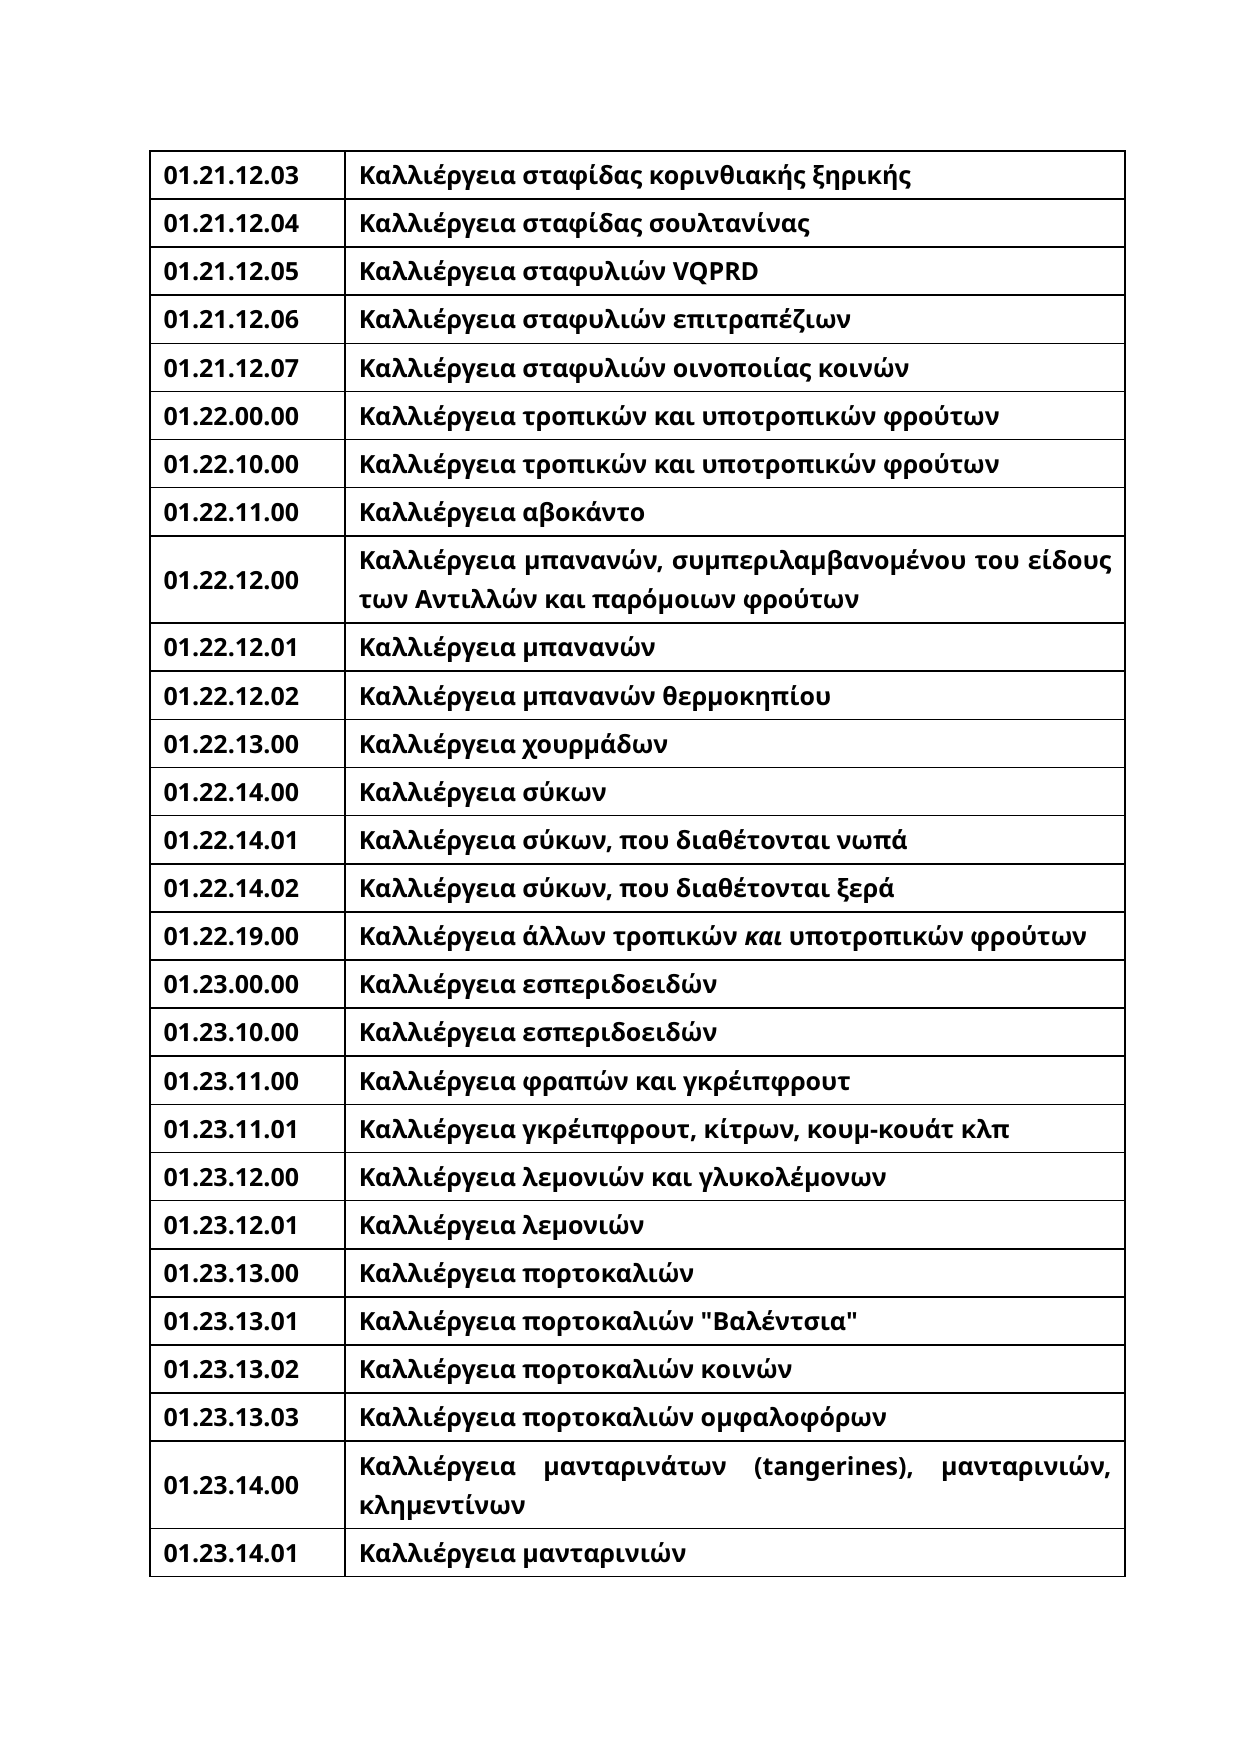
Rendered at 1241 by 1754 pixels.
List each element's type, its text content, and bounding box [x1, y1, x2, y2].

table_cell 01.23.11.00 [151, 1057, 344, 1103]
table_cell Καλλιέργεια φραπών και γκρέιπφρουτ [346, 1057, 1124, 1103]
table_cell Καλλιέργεια αβοκάντο [346, 488, 1124, 535]
table_cell Καλλιέργεια τροπικών και υποτροπικών φρούτων [346, 392, 1124, 439]
table_cell 01.21.12.07 [151, 344, 344, 391]
table_cell 01.22.00.00 [151, 392, 344, 439]
table_cell 01.21.12.03 [151, 152, 344, 198]
table_cell 01.22.19.00 [151, 913, 344, 959]
table_cell 01.22.12.01 [151, 624, 344, 670]
table_cell Καλλιέργεια σύκων, που διαθέτονται ξερά [346, 865, 1124, 911]
table_cell 01.21.12.04 [151, 200, 344, 246]
table_cell 01.22.14.00 [151, 768, 344, 815]
table_cell 01.23.13.02 [151, 1346, 344, 1392]
table_cell Καλλιέργεια εσπεριδοειδών [346, 1009, 1124, 1055]
table_cell Καλλιέργεια λεμονιών [346, 1201, 1124, 1248]
table_cell Καλλιέργεια λεμονιών και γλυκολέμονων [346, 1153, 1124, 1200]
table_cell 01.22.10.00 [151, 440, 344, 487]
table_cell Καλλιέργεια σταφυλιών VQPRD [346, 248, 1124, 294]
table_cell 01.22.14.01 [151, 816, 344, 863]
table_cell Καλλιέργεια πορτοκαλιών "Βαλέντσια" [346, 1298, 1124, 1344]
table_cell Καλλιέργεια τροπικών και υποτροπικών φρούτων [346, 440, 1124, 487]
table_cell Καλλιέργεια πορτοκαλιών ομφαλοφόρων [346, 1394, 1124, 1440]
table_cell Καλλιέργεια χουρμάδων [346, 720, 1124, 767]
table_cell 01.23.14.00 [151, 1442, 344, 1528]
table_cell Καλλιέργεια πορτοκαλιών κοινών [346, 1346, 1124, 1392]
table_cell Καλλιέργεια μπανανών [346, 624, 1124, 670]
table_cell 01.21.12.06 [151, 296, 344, 342]
table_cell Καλλιέργεια σταφυλιών οινοποιίας κοινών [346, 344, 1124, 391]
table_cell Καλλιέργεια μανταρινιών [346, 1529, 1124, 1576]
table_cell Καλλιέργεια γκρέιπφρουτ, κίτρων, κουμ-κουάτ κλπ [346, 1105, 1124, 1152]
table_cell 01.22.11.00 [151, 488, 344, 535]
table_cell Καλλιέργεια σταφίδας κορινθιακής ξηρικής [346, 152, 1124, 198]
table_cell 01.23.12.00 [151, 1153, 344, 1200]
table_cell Καλλιέργεια μανταρινάτων (tangerines), μανταρινιών, κλημεντίνων [346, 1442, 1124, 1528]
table_cell 01.22.13.00 [151, 720, 344, 767]
table_cell 01.21.12.05 [151, 248, 344, 294]
table_cell Καλλιέργεια σύκων, που διαθέτονται νωπά [346, 816, 1124, 863]
table_cell 01.22.12.00 [151, 537, 344, 622]
table_cell Καλλιέργεια άλλων τροπικών και υποτροπικών φρούτων [346, 913, 1124, 959]
table_cell Καλλιέργεια εσπεριδοειδών [346, 961, 1124, 1007]
table_cell Καλλιέργεια σύκων [346, 768, 1124, 815]
table_cell 01.23.12.01 [151, 1201, 344, 1248]
table_cell 01.23.13.03 [151, 1394, 344, 1440]
table_cell 01.23.13.01 [151, 1298, 344, 1344]
table_cell 01.23.14.01 [151, 1529, 344, 1576]
table_cell Καλλιέργεια πορτοκαλιών [346, 1250, 1124, 1296]
table_cell 01.23.10.00 [151, 1009, 344, 1055]
table_cell Καλλιέργεια μπανανών θερμοκηπίου [346, 672, 1124, 718]
table_cell Καλλιέργεια σταφίδας σουλτανίνας [346, 200, 1124, 246]
table_cell 01.23.13.00 [151, 1250, 344, 1296]
table_cell 01.22.12.02 [151, 672, 344, 718]
table_cell 01.23.00.00 [151, 961, 344, 1007]
table_cell Καλλιέργεια σταφυλιών επιτραπέζιων [346, 296, 1124, 342]
table_cell 01.22.14.02 [151, 865, 344, 911]
table_cell Καλλιέργεια μπανανών, συμπεριλαμβανομένου του είδους των Αντιλλών και παρόμοιων φρούτων [346, 537, 1124, 622]
table_cell 01.23.11.01 [151, 1105, 344, 1152]
